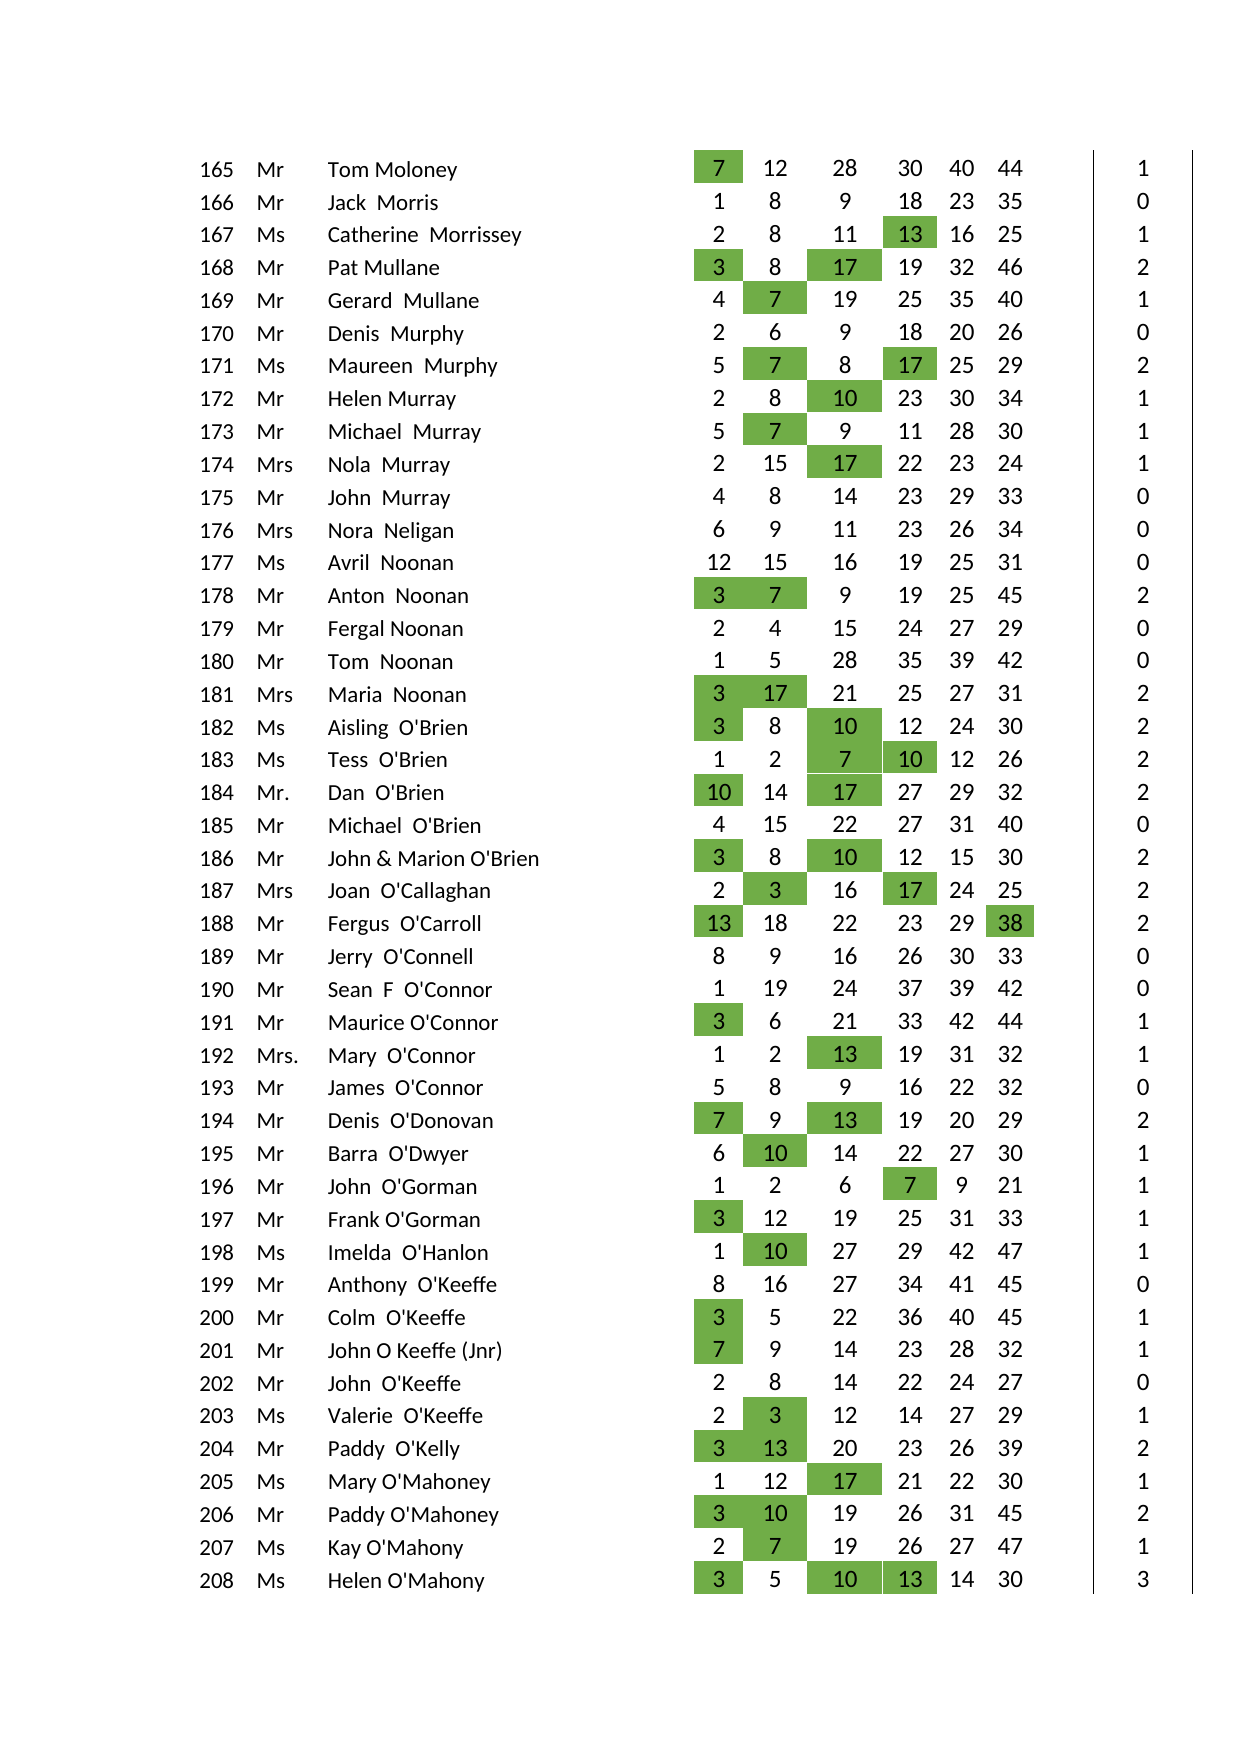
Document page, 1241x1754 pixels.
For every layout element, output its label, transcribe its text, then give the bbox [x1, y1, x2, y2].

table_cell 35 [937, 281, 986, 314]
table_cell 13 [883, 216, 937, 248]
table_cell 23 [883, 478, 937, 511]
table_cell 16 [937, 216, 986, 248]
table_cell 3 [694, 577, 743, 609]
table_cell 0 [1094, 938, 1192, 970]
table_cell 6 [694, 1134, 743, 1167]
table_cell Mr [245, 413, 316, 445]
table_cell [1034, 1430, 1093, 1462]
table_cell Mrs [245, 872, 316, 905]
table_cell 27 [807, 1233, 882, 1266]
table_cell 181 [160, 675, 245, 708]
table_cell 15 [743, 445, 807, 478]
table_cell 201 [160, 1331, 245, 1364]
table_cell 19 [883, 1102, 937, 1134]
table_cell [1034, 741, 1093, 773]
table_cell 208 [160, 1561, 245, 1594]
table_cell 41 [937, 1266, 986, 1298]
table_cell 22 [937, 1463, 986, 1495]
table_cell 25 [937, 577, 986, 609]
table_cell Michael O'Brien [316, 806, 694, 839]
table_cell 21 [986, 1167, 1034, 1200]
table_cell 38 [986, 905, 1034, 937]
table_cell 1 [1094, 1463, 1192, 1495]
table_cell 29 [883, 1233, 937, 1266]
table_cell 34 [986, 380, 1034, 412]
table_cell [1034, 938, 1093, 970]
table_cell 1 [1094, 1167, 1192, 1200]
table_cell 0 [1094, 511, 1192, 544]
table_cell Mr [245, 905, 316, 937]
table_cell 5 [743, 642, 807, 675]
table_cell Mr [245, 577, 316, 609]
table_cell Maureen Murphy [316, 347, 694, 380]
table_cell Maria Noonan [316, 675, 694, 708]
table_cell 187 [160, 872, 245, 905]
table_cell 40 [937, 1299, 986, 1331]
table_cell 12 [694, 544, 743, 577]
table_cell 14 [807, 1134, 882, 1167]
table_cell [1034, 577, 1093, 609]
table_cell Mr [245, 1134, 316, 1167]
table_cell Michael Murray [316, 413, 694, 445]
table_cell 1 [694, 1463, 743, 1495]
table_cell [1034, 1299, 1093, 1331]
table_cell 19 [883, 544, 937, 577]
table_cell 7 [694, 1331, 743, 1364]
table_cell 177 [160, 544, 245, 577]
table_cell 10 [743, 1233, 807, 1266]
table_cell 34 [986, 511, 1034, 544]
table_cell Paddy O'Kelly [316, 1430, 694, 1462]
table_cell 10 [694, 774, 743, 806]
table_cell 2 [694, 216, 743, 248]
table_cell 19 [807, 1495, 882, 1528]
table_cell 7 [743, 577, 807, 609]
table_cell 27 [883, 774, 937, 806]
table_cell 14 [807, 478, 882, 511]
table_cell 8 [807, 347, 882, 380]
table_cell 32 [986, 1069, 1034, 1102]
table_cell 1 [694, 1167, 743, 1200]
table_cell [1034, 1069, 1093, 1102]
table_cell 16 [883, 1069, 937, 1102]
table_cell Mr [245, 609, 316, 642]
table_cell 12 [743, 1463, 807, 1495]
table_cell Anton Noonan [316, 577, 694, 609]
table_cell 45 [986, 1266, 1034, 1298]
table_cell 3 [743, 1397, 807, 1430]
table_cell 12 [883, 839, 937, 872]
table_cell 18 [743, 905, 807, 937]
table_cell 22 [807, 806, 882, 839]
table_cell Barra O'Dwyer [316, 1134, 694, 1167]
table_cell Joan O'Callaghan [316, 872, 694, 905]
table_cell 45 [986, 577, 1034, 609]
table_cell 172 [160, 380, 245, 412]
table_cell [1034, 183, 1093, 216]
table_cell 4 [694, 281, 743, 314]
table_cell 3 [694, 675, 743, 708]
table_cell 2 [1094, 839, 1192, 872]
table_cell 42 [986, 642, 1034, 675]
table_cell 45 [986, 1495, 1034, 1528]
table_cell 1 [694, 741, 743, 773]
table_cell 12 [937, 741, 986, 773]
table_cell Gerard Mullane [316, 281, 694, 314]
table_cell Mr [245, 314, 316, 347]
table_cell 2 [1094, 1495, 1192, 1528]
table_cell [1034, 380, 1093, 412]
table_cell 26 [986, 314, 1034, 347]
table_cell 18 [883, 314, 937, 347]
table_cell 39 [937, 970, 986, 1003]
table_cell 2 [694, 380, 743, 412]
table_cell Tess O'Brien [316, 741, 694, 773]
table_cell 44 [986, 1003, 1034, 1036]
table_cell 194 [160, 1102, 245, 1134]
table_cell [1034, 1266, 1093, 1298]
table_cell 19 [807, 1200, 882, 1233]
table_cell 23 [883, 905, 937, 937]
table_cell 29 [937, 905, 986, 937]
table_cell 36 [883, 1299, 937, 1331]
table_cell Mr [245, 1430, 316, 1462]
table_cell 26 [883, 1528, 937, 1561]
table_cell 9 [807, 314, 882, 347]
table_cell [1034, 249, 1093, 281]
table_cell 8 [743, 478, 807, 511]
table_cell 30 [937, 938, 986, 970]
table_cell 19 [883, 1036, 937, 1069]
table_cell 173 [160, 413, 245, 445]
table_cell 2 [743, 1036, 807, 1069]
table_cell [1034, 281, 1093, 314]
table_cell 21 [883, 1463, 937, 1495]
table_cell 28 [937, 1331, 986, 1364]
table_cell 10 [743, 1495, 807, 1528]
table_cell 27 [883, 806, 937, 839]
table_cell [1034, 1495, 1093, 1528]
table_cell 191 [160, 1003, 245, 1036]
table_cell 22 [883, 1134, 937, 1167]
table_cell 8 [694, 938, 743, 970]
table_cell 28 [937, 413, 986, 445]
table_cell 17 [807, 249, 882, 281]
table_cell 45 [986, 1299, 1034, 1331]
table_cell Ms [245, 1233, 316, 1266]
table_cell 16 [807, 544, 882, 577]
table_cell Mrs [245, 675, 316, 708]
table_cell Anthony O'Keeffe [316, 1266, 694, 1298]
table_cell 15 [743, 806, 807, 839]
table_cell 7 [743, 1528, 807, 1561]
table_cell [1034, 1528, 1093, 1561]
table_cell 1 [1094, 1528, 1192, 1561]
table_cell 8 [694, 1266, 743, 1298]
table_cell 25 [883, 281, 937, 314]
table_cell 40 [986, 806, 1034, 839]
table_cell 6 [743, 1003, 807, 1036]
table_cell Ms [245, 741, 316, 773]
table_cell 28 [807, 642, 882, 675]
table_cell 29 [937, 478, 986, 511]
table_cell Frank O'Gorman [316, 1200, 694, 1233]
table_cell 12 [743, 150, 807, 183]
table_cell 3 [1094, 1561, 1192, 1594]
table_cell 1 [1094, 380, 1192, 412]
table_cell Mr [245, 183, 316, 216]
table_cell Mrs. [245, 1036, 316, 1069]
table_cell [1034, 478, 1093, 511]
table_cell 6 [743, 314, 807, 347]
table_cell Sean F O'Connor [316, 970, 694, 1003]
table_cell Ms [245, 1463, 316, 1495]
table_cell 193 [160, 1069, 245, 1102]
table_cell 10 [807, 839, 882, 872]
table_cell 174 [160, 445, 245, 478]
table_cell [1034, 1200, 1093, 1233]
table_cell 2 [694, 314, 743, 347]
table_cell 190 [160, 970, 245, 1003]
table_cell 1 [1094, 1134, 1192, 1167]
table_cell 0 [1094, 314, 1192, 347]
table_cell Catherine Morrissey [316, 216, 694, 248]
table_cell 24 [807, 970, 882, 1003]
table_cell 180 [160, 642, 245, 675]
table_cell 8 [743, 380, 807, 412]
table_cell 14 [807, 1331, 882, 1364]
table_cell Maurice O'Connor [316, 1003, 694, 1036]
table_cell [1034, 1036, 1093, 1069]
table_cell 30 [986, 1561, 1034, 1594]
table_cell Ms [245, 1528, 316, 1561]
table_cell 3 [743, 872, 807, 905]
table_cell 4 [743, 609, 807, 642]
table_cell 1 [1094, 1299, 1192, 1331]
table_cell 5 [743, 1299, 807, 1331]
table_cell 24 [937, 708, 986, 741]
table_cell 171 [160, 347, 245, 380]
table_cell Nola Murray [316, 445, 694, 478]
table_cell 42 [986, 970, 1034, 1003]
table_cell Mr [245, 970, 316, 1003]
table_cell 30 [986, 1134, 1034, 1167]
table_cell 2 [1094, 774, 1192, 806]
table_cell 7 [743, 347, 807, 380]
table_cell Ms [245, 708, 316, 741]
table_cell [1034, 216, 1093, 248]
table_cell 27 [807, 1266, 882, 1298]
table_cell Denis Murphy [316, 314, 694, 347]
table_cell 26 [937, 511, 986, 544]
table_cell Mrs [245, 445, 316, 478]
table_cell Mr [245, 478, 316, 511]
table_cell Ms [245, 544, 316, 577]
table_cell 30 [883, 150, 937, 183]
table_cell 9 [743, 511, 807, 544]
table_cell 9 [743, 1331, 807, 1364]
table_cell James O'Connor [316, 1069, 694, 1102]
table_cell 25 [986, 216, 1034, 248]
table_cell 7 [743, 413, 807, 445]
table_cell Paddy O'Mahoney [316, 1495, 694, 1528]
table_cell 0 [1094, 1364, 1192, 1397]
table_cell 22 [807, 1299, 882, 1331]
table_cell Jerry O'Connell [316, 938, 694, 970]
table_cell John & Marion O'Brien [316, 839, 694, 872]
table_cell 22 [883, 1364, 937, 1397]
table_cell [1034, 1561, 1093, 1594]
table_cell 2 [1094, 905, 1192, 937]
table_cell 39 [937, 642, 986, 675]
table_cell 37 [883, 970, 937, 1003]
table_cell 10 [807, 1561, 882, 1594]
table_cell 33 [986, 1200, 1034, 1233]
table_cell 9 [807, 577, 882, 609]
table_cell 1 [1094, 1331, 1192, 1364]
table_cell 2 [694, 1528, 743, 1561]
table_cell 32 [986, 774, 1034, 806]
table_cell 203 [160, 1397, 245, 1430]
table_cell 168 [160, 249, 245, 281]
table_cell 7 [694, 150, 743, 183]
table_cell 16 [743, 1266, 807, 1298]
table_cell 23 [937, 183, 986, 216]
table_cell 1 [694, 183, 743, 216]
table_cell 22 [883, 445, 937, 478]
table_cell 32 [937, 249, 986, 281]
table_cell 7 [807, 741, 882, 773]
table_cell 0 [1094, 642, 1192, 675]
table_cell 1 [1094, 1036, 1192, 1069]
table_cell 19 [807, 1528, 882, 1561]
table_cell 6 [807, 1167, 882, 1200]
table_cell 9 [743, 1102, 807, 1134]
table_cell Tom Noonan [316, 642, 694, 675]
table_cell 10 [807, 380, 882, 412]
table_cell 192 [160, 1036, 245, 1069]
table_cell [1034, 1364, 1093, 1397]
table_cell 185 [160, 806, 245, 839]
table_cell 25 [937, 347, 986, 380]
table_cell 200 [160, 1299, 245, 1331]
table_cell 195 [160, 1134, 245, 1167]
table_cell 2 [1094, 347, 1192, 380]
table_cell 9 [807, 183, 882, 216]
table_cell 30 [986, 1463, 1034, 1495]
table_cell Mr [245, 839, 316, 872]
table_cell Mr [245, 1200, 316, 1233]
table_cell 19 [807, 281, 882, 314]
table_cell 32 [986, 1036, 1034, 1069]
table_cell 2 [743, 1167, 807, 1200]
table_cell Fergus O'Carroll [316, 905, 694, 937]
table_cell Fergal Noonan [316, 609, 694, 642]
table_cell 42 [937, 1233, 986, 1266]
table_cell 13 [694, 905, 743, 937]
table_cell 169 [160, 281, 245, 314]
table_cell 19 [883, 249, 937, 281]
table_cell [1034, 774, 1093, 806]
table_cell 11 [807, 216, 882, 248]
table_cell 28 [807, 150, 882, 183]
table_cell 42 [937, 1003, 986, 1036]
table_cell 204 [160, 1430, 245, 1462]
table_cell 17 [807, 1463, 882, 1495]
table_cell 27 [937, 609, 986, 642]
table_cell [1034, 1463, 1093, 1495]
table_cell [1034, 1167, 1093, 1200]
table_cell 166 [160, 183, 245, 216]
table_cell 25 [937, 544, 986, 577]
table_cell 40 [986, 281, 1034, 314]
table_cell 0 [1094, 1266, 1192, 1298]
table_cell 165 [160, 150, 245, 183]
table_cell 17 [743, 675, 807, 708]
table_cell 35 [986, 183, 1034, 216]
table_cell 0 [1094, 609, 1192, 642]
table_cell 1 [1094, 445, 1192, 478]
table_cell 0 [1094, 183, 1192, 216]
table_cell 179 [160, 609, 245, 642]
table_cell 198 [160, 1233, 245, 1266]
table_cell 20 [807, 1430, 882, 1462]
table_cell 5 [694, 347, 743, 380]
table_cell 8 [743, 1364, 807, 1397]
table_cell 1 [1094, 1003, 1192, 1036]
table_cell 20 [937, 1102, 986, 1134]
table_cell Mr [245, 1364, 316, 1397]
table_cell [1034, 413, 1093, 445]
table_cell 167 [160, 216, 245, 248]
table_cell 14 [937, 1561, 986, 1594]
table_cell 17 [807, 774, 882, 806]
table_cell [1034, 1134, 1093, 1167]
table_cell 0 [1094, 478, 1192, 511]
table_cell 202 [160, 1364, 245, 1397]
table_cell 3 [694, 839, 743, 872]
table_cell 23 [883, 1430, 937, 1462]
table_cell 5 [694, 413, 743, 445]
table_cell [1034, 150, 1093, 183]
table_cell 3 [694, 1561, 743, 1594]
table_cell Mr [245, 1266, 316, 1298]
table_cell Ms [245, 216, 316, 248]
table_cell 14 [807, 1364, 882, 1397]
table_cell 30 [986, 839, 1034, 872]
table_cell Ms [245, 1397, 316, 1430]
table_cell 2 [743, 741, 807, 773]
table_cell [1034, 1331, 1093, 1364]
table_cell 1 [1094, 1233, 1192, 1266]
table_cell John Murray [316, 478, 694, 511]
table_cell 46 [986, 249, 1034, 281]
table_cell 3 [694, 1003, 743, 1036]
table_cell [1034, 642, 1093, 675]
table_cell Mr [245, 642, 316, 675]
table_cell 44 [986, 150, 1034, 183]
table_cell John O'Keeffe [316, 1364, 694, 1397]
table_cell 24 [883, 609, 937, 642]
table_cell Mr [245, 281, 316, 314]
table_cell 183 [160, 741, 245, 773]
table_cell Kay O'Mahony [316, 1528, 694, 1561]
table_cell 186 [160, 839, 245, 872]
table_cell 2 [1094, 1430, 1192, 1462]
table_cell Mr [245, 150, 316, 183]
table_cell 22 [807, 905, 882, 937]
table_cell 5 [743, 1561, 807, 1594]
table_cell 2 [1094, 708, 1192, 741]
table_cell 8 [743, 708, 807, 741]
table_cell 4 [694, 478, 743, 511]
table_cell Dan O'Brien [316, 774, 694, 806]
table_cell 9 [937, 1167, 986, 1200]
table_cell [1034, 905, 1093, 937]
table_cell 16 [807, 938, 882, 970]
table_cell 15 [937, 839, 986, 872]
table_cell 25 [883, 1200, 937, 1233]
table_cell [1034, 1233, 1093, 1266]
table_cell 175 [160, 478, 245, 511]
table_cell 1 [1094, 1397, 1192, 1430]
table_cell 2 [1094, 741, 1192, 773]
table_cell 2 [694, 1397, 743, 1430]
table_cell 3 [694, 1495, 743, 1528]
table_cell 47 [986, 1233, 1034, 1266]
table_cell 40 [937, 150, 986, 183]
table_cell Pat Mullane [316, 249, 694, 281]
table_cell 33 [986, 478, 1034, 511]
table_cell 14 [883, 1397, 937, 1430]
table_cell 9 [743, 938, 807, 970]
table_cell 0 [1094, 1069, 1192, 1102]
table_cell 26 [883, 938, 937, 970]
table_cell 23 [883, 1331, 937, 1364]
table_cell 9 [807, 1069, 882, 1102]
table_cell 27 [937, 1134, 986, 1167]
table_cell [1034, 1003, 1093, 1036]
table_cell 21 [807, 1003, 882, 1036]
table_cell 12 [807, 1397, 882, 1430]
table_cell Mr [245, 1299, 316, 1331]
table_cell 1 [1094, 216, 1192, 248]
table_cell 8 [743, 249, 807, 281]
table_cell 6 [694, 511, 743, 544]
table_cell 39 [986, 1430, 1034, 1462]
table_cell 12 [883, 708, 937, 741]
table_cell Mr [245, 1167, 316, 1200]
table_cell 27 [937, 1528, 986, 1561]
table_cell 26 [883, 1495, 937, 1528]
table_cell 1 [694, 1036, 743, 1069]
table_cell 33 [883, 1003, 937, 1036]
table_cell John O Keeffe (Jnr) [316, 1331, 694, 1364]
table_cell [1034, 839, 1093, 872]
table_cell Mr [245, 1003, 316, 1036]
table_cell 176 [160, 511, 245, 544]
table_cell Tom Moloney [316, 150, 694, 183]
table_cell 10 [807, 708, 882, 741]
table_cell Jack Morris [316, 183, 694, 216]
table_cell 2 [694, 872, 743, 905]
table_cell 26 [986, 741, 1034, 773]
table_cell 24 [937, 872, 986, 905]
table_cell 17 [883, 872, 937, 905]
table_cell [1034, 1397, 1093, 1430]
table_cell Mr [245, 1102, 316, 1134]
table_cell 205 [160, 1463, 245, 1495]
table_cell Mr [245, 938, 316, 970]
table_cell 8 [743, 183, 807, 216]
table_cell 25 [883, 675, 937, 708]
table_cell 29 [986, 609, 1034, 642]
table_cell Mrs [245, 511, 316, 544]
table_cell Helen O'Mahony [316, 1561, 694, 1594]
table_cell 3 [694, 708, 743, 741]
table_cell 8 [743, 216, 807, 248]
table_cell Denis O'Donovan [316, 1102, 694, 1134]
table_cell Helen Murray [316, 380, 694, 412]
table_cell [1034, 511, 1093, 544]
table_cell 1 [1094, 281, 1192, 314]
table_cell Imelda O'Hanlon [316, 1233, 694, 1266]
table_cell 2 [694, 609, 743, 642]
table_cell [1034, 1102, 1093, 1134]
table_cell 20 [937, 314, 986, 347]
table_cell 47 [986, 1528, 1034, 1561]
table_cell 31 [986, 544, 1034, 577]
table_cell 11 [807, 511, 882, 544]
table_cell Ms [245, 347, 316, 380]
table_cell 15 [807, 609, 882, 642]
table_cell 184 [160, 774, 245, 806]
table_cell 207 [160, 1528, 245, 1561]
table_cell 18 [883, 183, 937, 216]
table_cell Mary O'Mahoney [316, 1463, 694, 1495]
table_cell 10 [743, 1134, 807, 1167]
table_cell [1034, 445, 1093, 478]
table_cell John O'Gorman [316, 1167, 694, 1200]
table_cell 21 [807, 675, 882, 708]
table_cell [1034, 609, 1093, 642]
table_cell 0 [1094, 970, 1192, 1003]
table_cell [1034, 806, 1093, 839]
table_cell [1034, 675, 1093, 708]
table_cell 16 [807, 872, 882, 905]
table_cell 30 [986, 413, 1034, 445]
table_cell 2 [1094, 872, 1192, 905]
table_cell 188 [160, 905, 245, 937]
table_cell 1 [1094, 1200, 1192, 1233]
table_cell 19 [743, 970, 807, 1003]
table_cell 206 [160, 1495, 245, 1528]
table_cell 8 [743, 839, 807, 872]
table_cell 13 [807, 1102, 882, 1134]
table_cell 31 [937, 1495, 986, 1528]
table_cell Aisling O'Brien [316, 708, 694, 741]
table_cell 26 [937, 1430, 986, 1462]
table_cell 197 [160, 1200, 245, 1233]
table_cell 24 [986, 445, 1034, 478]
table_cell Avril Noonan [316, 544, 694, 577]
table_cell [1034, 970, 1093, 1003]
table_cell 19 [883, 577, 937, 609]
table_cell 7 [743, 281, 807, 314]
table_cell 170 [160, 314, 245, 347]
table_cell [1034, 708, 1093, 741]
table_cell 29 [937, 774, 986, 806]
table_cell 22 [937, 1069, 986, 1102]
table_cell 31 [937, 1036, 986, 1069]
table_cell 1 [694, 1233, 743, 1266]
table_cell 3 [694, 249, 743, 281]
table_cell 10 [883, 741, 937, 773]
table_cell [1034, 347, 1093, 380]
table_cell 29 [986, 1397, 1034, 1430]
table_cell 2 [694, 1364, 743, 1397]
table_cell [1034, 314, 1093, 347]
table_cell 33 [986, 938, 1034, 970]
table_cell [1034, 872, 1093, 905]
table_cell 31 [937, 806, 986, 839]
table_cell 1 [694, 970, 743, 1003]
table_cell Mr [245, 1069, 316, 1102]
table_cell 2 [1094, 675, 1192, 708]
table_cell 31 [986, 675, 1034, 708]
table_cell Mr [245, 1495, 316, 1528]
table_cell 1 [1094, 413, 1192, 445]
table_cell 4 [694, 806, 743, 839]
table_cell Ms [245, 1561, 316, 1594]
table_cell 3 [694, 1299, 743, 1331]
table_cell 0 [1094, 806, 1192, 839]
table_cell 11 [883, 413, 937, 445]
table_cell 2 [1094, 1102, 1192, 1134]
table_cell 5 [694, 1069, 743, 1102]
table_cell 17 [807, 445, 882, 478]
table_cell 12 [743, 1200, 807, 1233]
table_cell 2 [1094, 249, 1192, 281]
table_cell 7 [694, 1102, 743, 1134]
table_cell 31 [937, 1200, 986, 1233]
table_cell 27 [937, 1397, 986, 1430]
table_cell 1 [694, 642, 743, 675]
table_cell 24 [937, 1364, 986, 1397]
table_cell 23 [883, 380, 937, 412]
table_cell 27 [986, 1364, 1034, 1397]
table_cell 8 [743, 1069, 807, 1102]
table_cell Mr. [245, 774, 316, 806]
table_cell 0 [1094, 544, 1192, 577]
table_cell Mr [245, 806, 316, 839]
table_cell 23 [883, 511, 937, 544]
table_cell 199 [160, 1266, 245, 1298]
table_cell 32 [986, 1331, 1034, 1364]
table_cell 1 [1094, 150, 1192, 183]
table_cell 2 [1094, 577, 1192, 609]
table_cell 35 [883, 642, 937, 675]
table_cell 13 [807, 1036, 882, 1069]
table_cell 29 [986, 347, 1034, 380]
table_cell 14 [743, 774, 807, 806]
table_cell 29 [986, 1102, 1034, 1134]
table_cell Mr [245, 380, 316, 412]
table_cell 27 [937, 675, 986, 708]
table_cell Valerie O'Keeffe [316, 1397, 694, 1430]
table_cell Colm O'Keeffe [316, 1299, 694, 1331]
table_cell 30 [986, 708, 1034, 741]
table_cell Mary O'Connor [316, 1036, 694, 1069]
table_cell Mr [245, 249, 316, 281]
table_cell 178 [160, 577, 245, 609]
table_cell 196 [160, 1167, 245, 1200]
table_cell 25 [986, 872, 1034, 905]
table_cell 13 [743, 1430, 807, 1462]
table_cell 17 [883, 347, 937, 380]
table_cell 15 [743, 544, 807, 577]
table_cell Nora Neligan [316, 511, 694, 544]
table_cell 30 [937, 380, 986, 412]
table_cell Mr [245, 1331, 316, 1364]
table_cell 34 [883, 1266, 937, 1298]
table_cell 23 [937, 445, 986, 478]
table_cell 182 [160, 708, 245, 741]
table_cell 9 [807, 413, 882, 445]
table_cell 13 [883, 1561, 937, 1594]
table_cell [1034, 544, 1093, 577]
table_cell 3 [694, 1200, 743, 1233]
table_cell 189 [160, 938, 245, 970]
table_cell 7 [883, 1167, 937, 1200]
table_cell 3 [694, 1430, 743, 1462]
table_cell 2 [694, 445, 743, 478]
